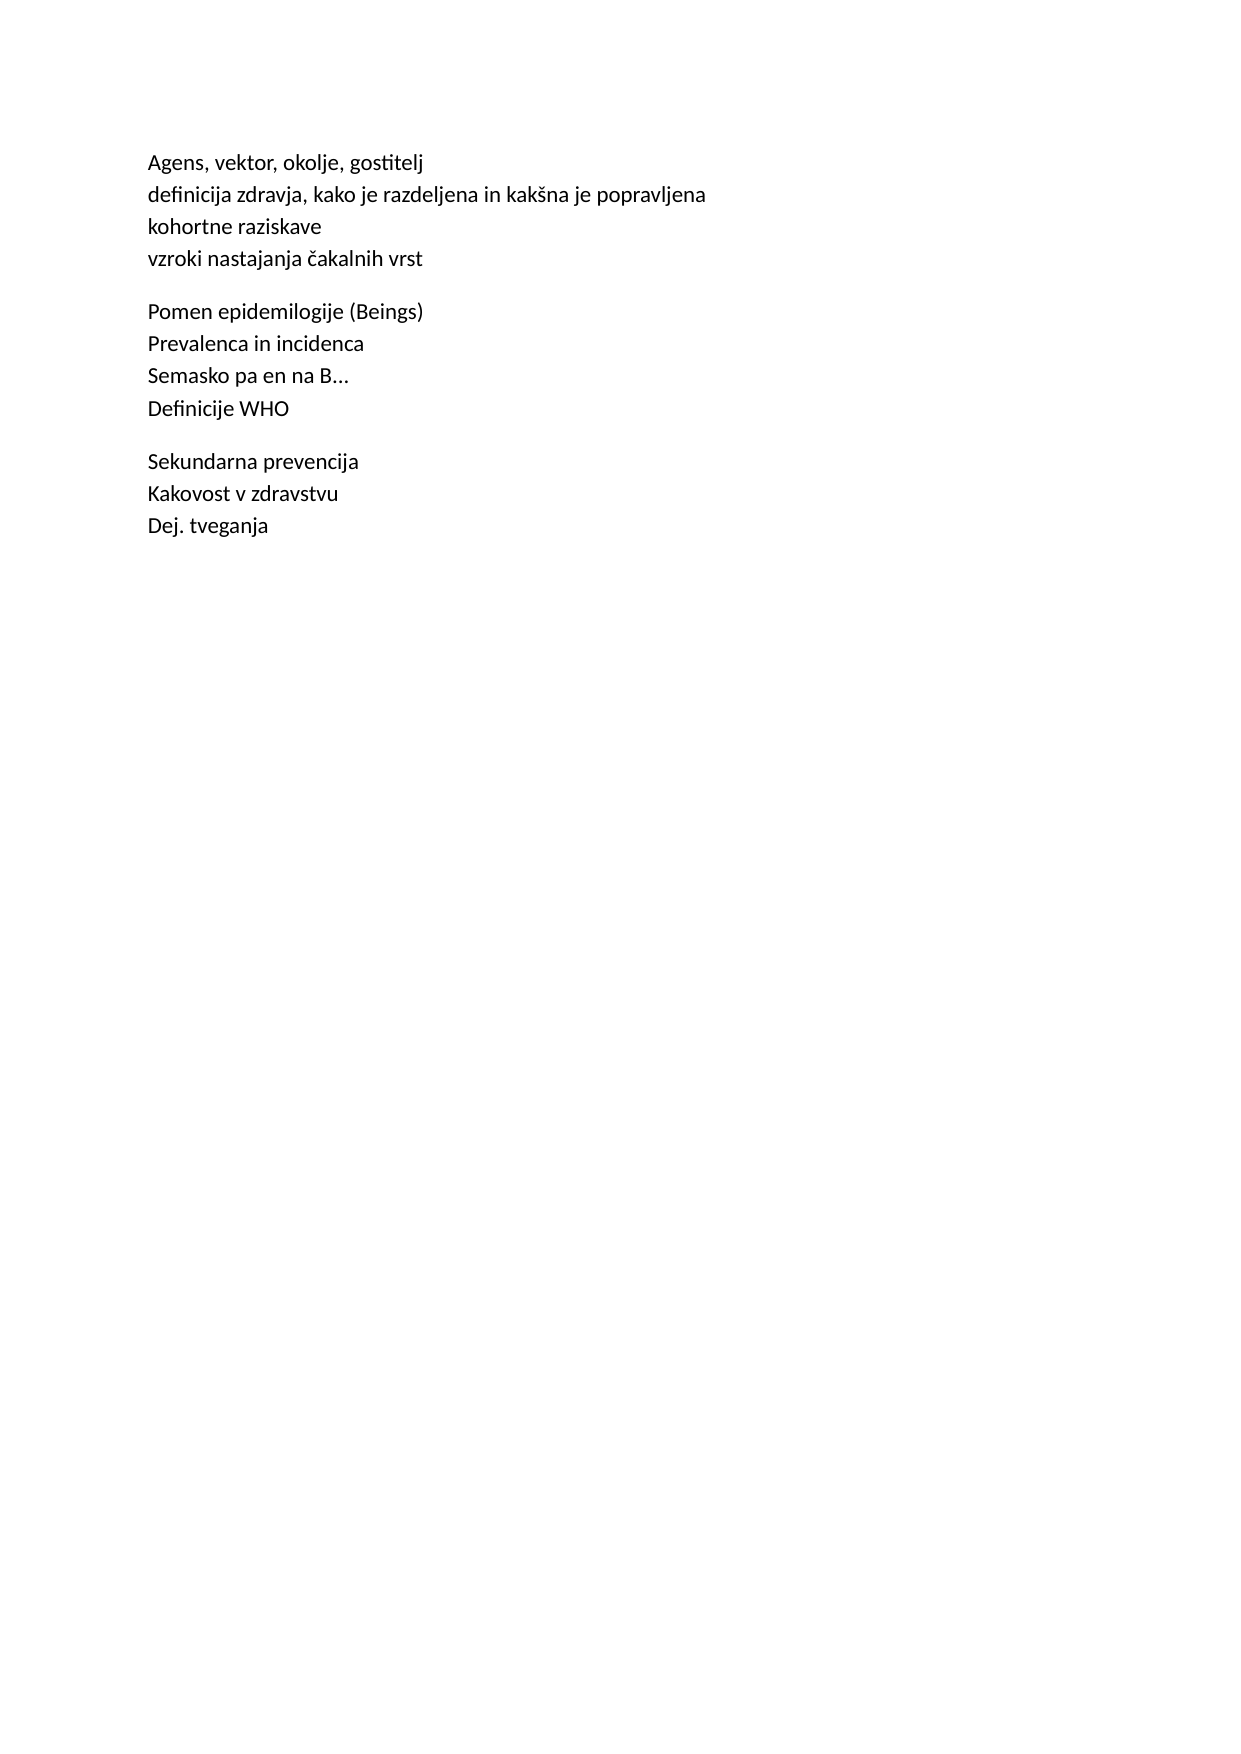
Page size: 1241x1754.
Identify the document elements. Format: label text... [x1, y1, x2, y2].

text Sekundarna prevencija Kakovost v zdravstvu Dej. tveganja [148, 447, 1093, 539]
text Pomen epidemilogije (Beings) Prevalenca in incidenca Semasko pa en na B... Definicije WHO [148, 297, 1093, 422]
text Agens, vektor, okolje, gostitelj definicija zdravja, kako je razdeljena in kakšna je popravljena kohortne raziskave vzroki nastajanja čakalnih vrst [148, 148, 1093, 272]
